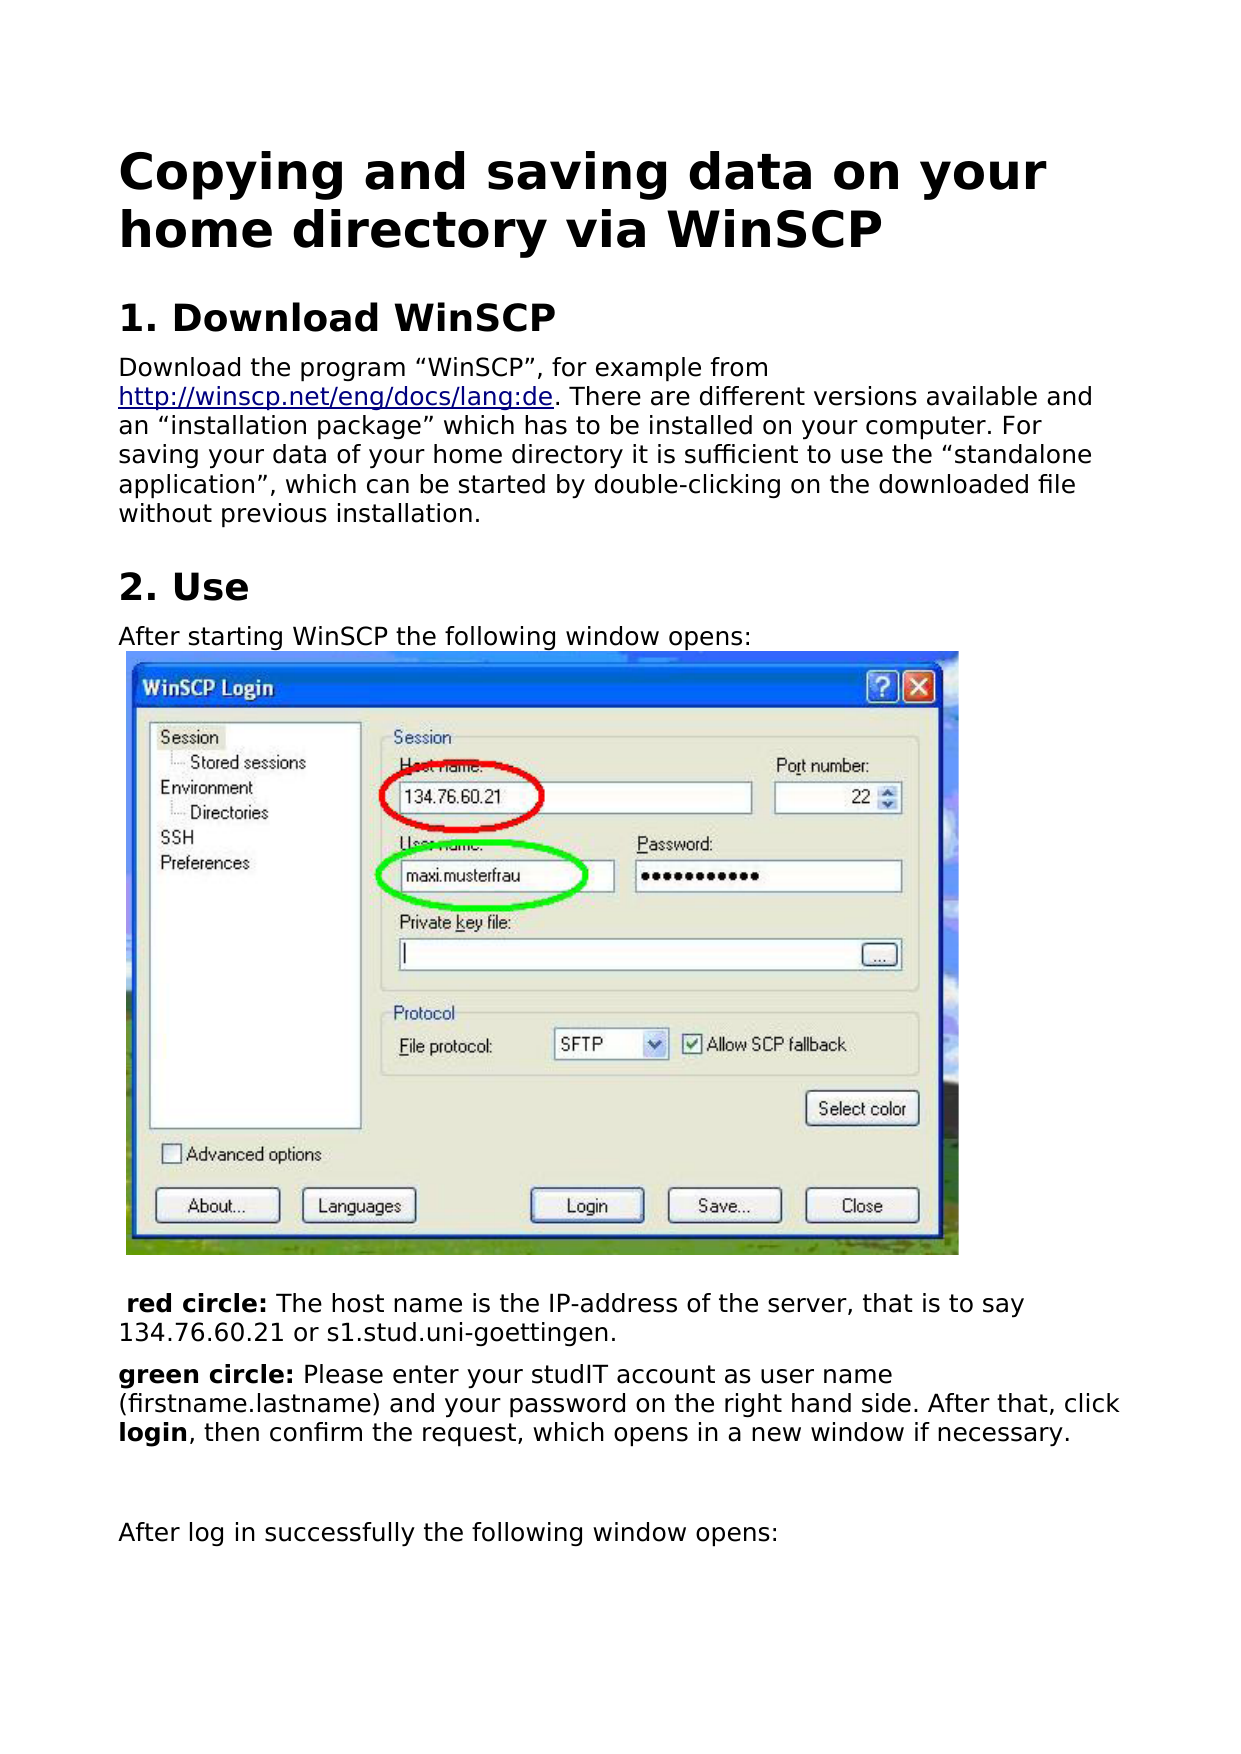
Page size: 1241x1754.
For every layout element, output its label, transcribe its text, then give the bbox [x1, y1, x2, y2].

text After starting WinSCP the following window opens: red circle: The host name is the IP-address of the server, that is to say 134.76.60.21 or s1.stud.uni-goettingen. [118, 622, 1122, 1348]
subtitle Copying and saving data on your home directory via WinSCP [118, 143, 1122, 259]
subtitle 1. Download WinSCP [118, 297, 1122, 341]
picture [126, 651, 959, 1255]
text Download the program “WinSCP”, for example from http://winscp.net/eng/docs/lang:de. There are different versions available and an “installation package” which has to be installed on your computer. For saving your data of your home directory it is sufficient to use the “standalone application”, which can be started by double-clicking on the downloaded file without previous installation. [118, 353, 1122, 528]
text After log in successfully the following window opens: [118, 1518, 1122, 1548]
text green circle: Please enter your studIT account as user name (firstname.lastname) and your password on the right hand side. After that, click login, then confirm the request, which opens in a new window if necessary. [118, 1360, 1122, 1506]
subtitle 2. Use [118, 566, 1122, 609]
